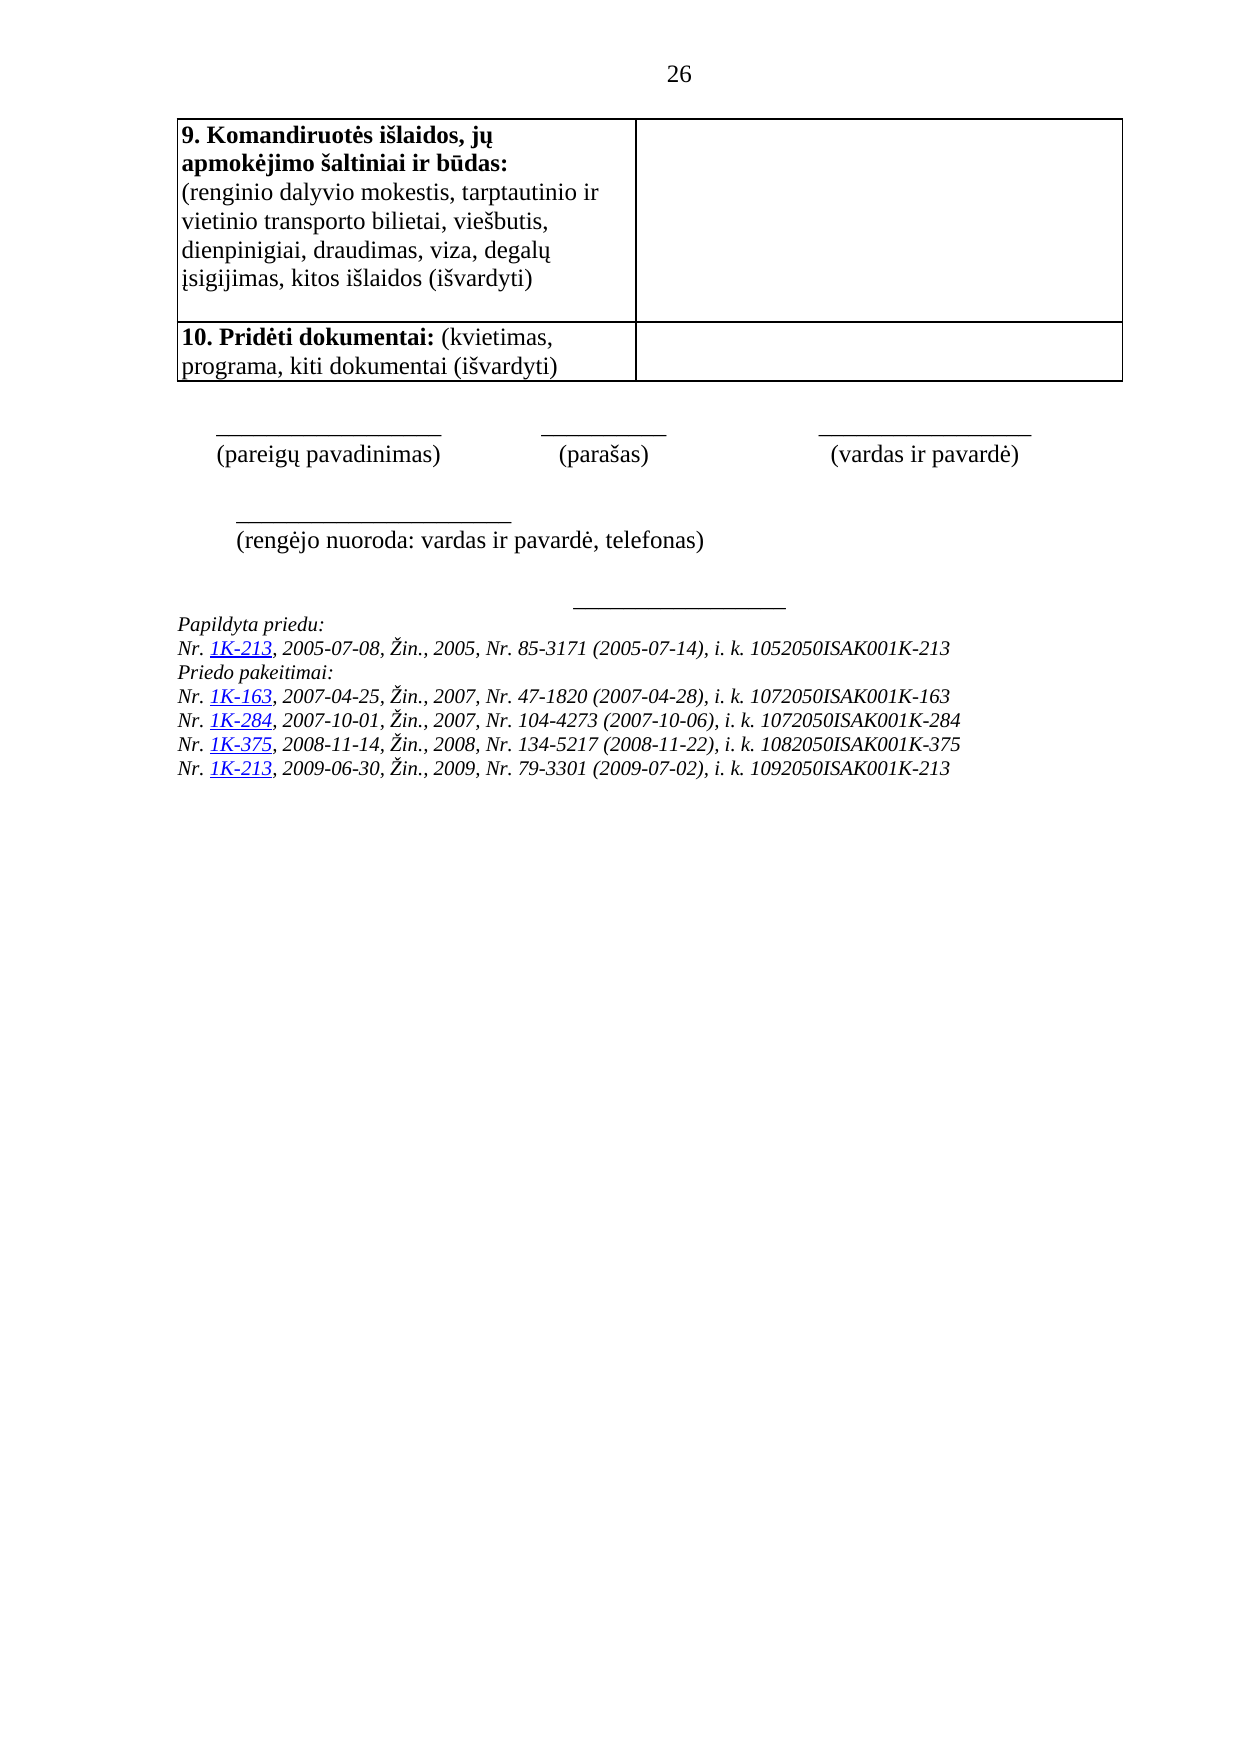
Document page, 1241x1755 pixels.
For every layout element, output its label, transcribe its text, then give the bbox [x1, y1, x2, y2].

text Nr. 1K-213, 2005-07-08, Žin., 2005, Nr. 85-3171 (2005-07-14), i. k. 1052050ISAK001K-213 [177, 636, 1181, 660]
text Nr. 1K-213, 2009-06-30, Žin., 2009, Nr. 79-3301 (2009-07-02), i. k. 1092050ISAK001K-213 [177, 756, 1181, 780]
text Nr. 1K-163, 2007-04-25, Žin., 2007, Nr. 47-1820 (2007-04-28), i. k. 1072050ISAK001K-163 [177, 684, 1181, 708]
text Priedo pakeitimai: [177, 660, 1181, 684]
table_cell 9. Komandiruotės išlaidos, jų apmokėjimo šaltiniai ir būdas: (renginio dalyvio mokestis, tarptautinio ir vietinio transporto bilietai, viešbutis, dienpinigiai, draudimas, viza, degalų įsigijimas, kitos išlaidos (išvardyti) [178, 120, 635, 321]
table_header __________ (parašas) [480, 410, 727, 468]
table_header _________________ (vardas ir pavardė) [727, 410, 1122, 468]
table_cell [637, 323, 1122, 380]
table_header __________________ (pareigų pavadinimas) [177, 410, 480, 468]
text Nr. 1K-284, 2007-10-01, Žin., 2007, Nr. 104-4273 (2007-10-06), i. k. 1072050ISAK001K-284 [177, 708, 1181, 732]
text ______________________ [177, 497, 1181, 525]
table_cell [637, 120, 1122, 321]
text (rengėjo nuoroda: vardas ir pavardė, telefonas) [177, 525, 1181, 554]
text _________________ [177, 583, 1181, 612]
text Nr. 1K-375, 2008-11-14, Žin., 2008, Nr. 134-5217 (2008-11-22), i. k. 1082050ISAK001K-375 [177, 732, 1181, 756]
text Papildyta priedu: [177, 612, 1181, 636]
table_cell 10. Pridėti dokumentai: (kvietimas, programa, kiti dokumentai (išvardyti) [178, 323, 635, 380]
